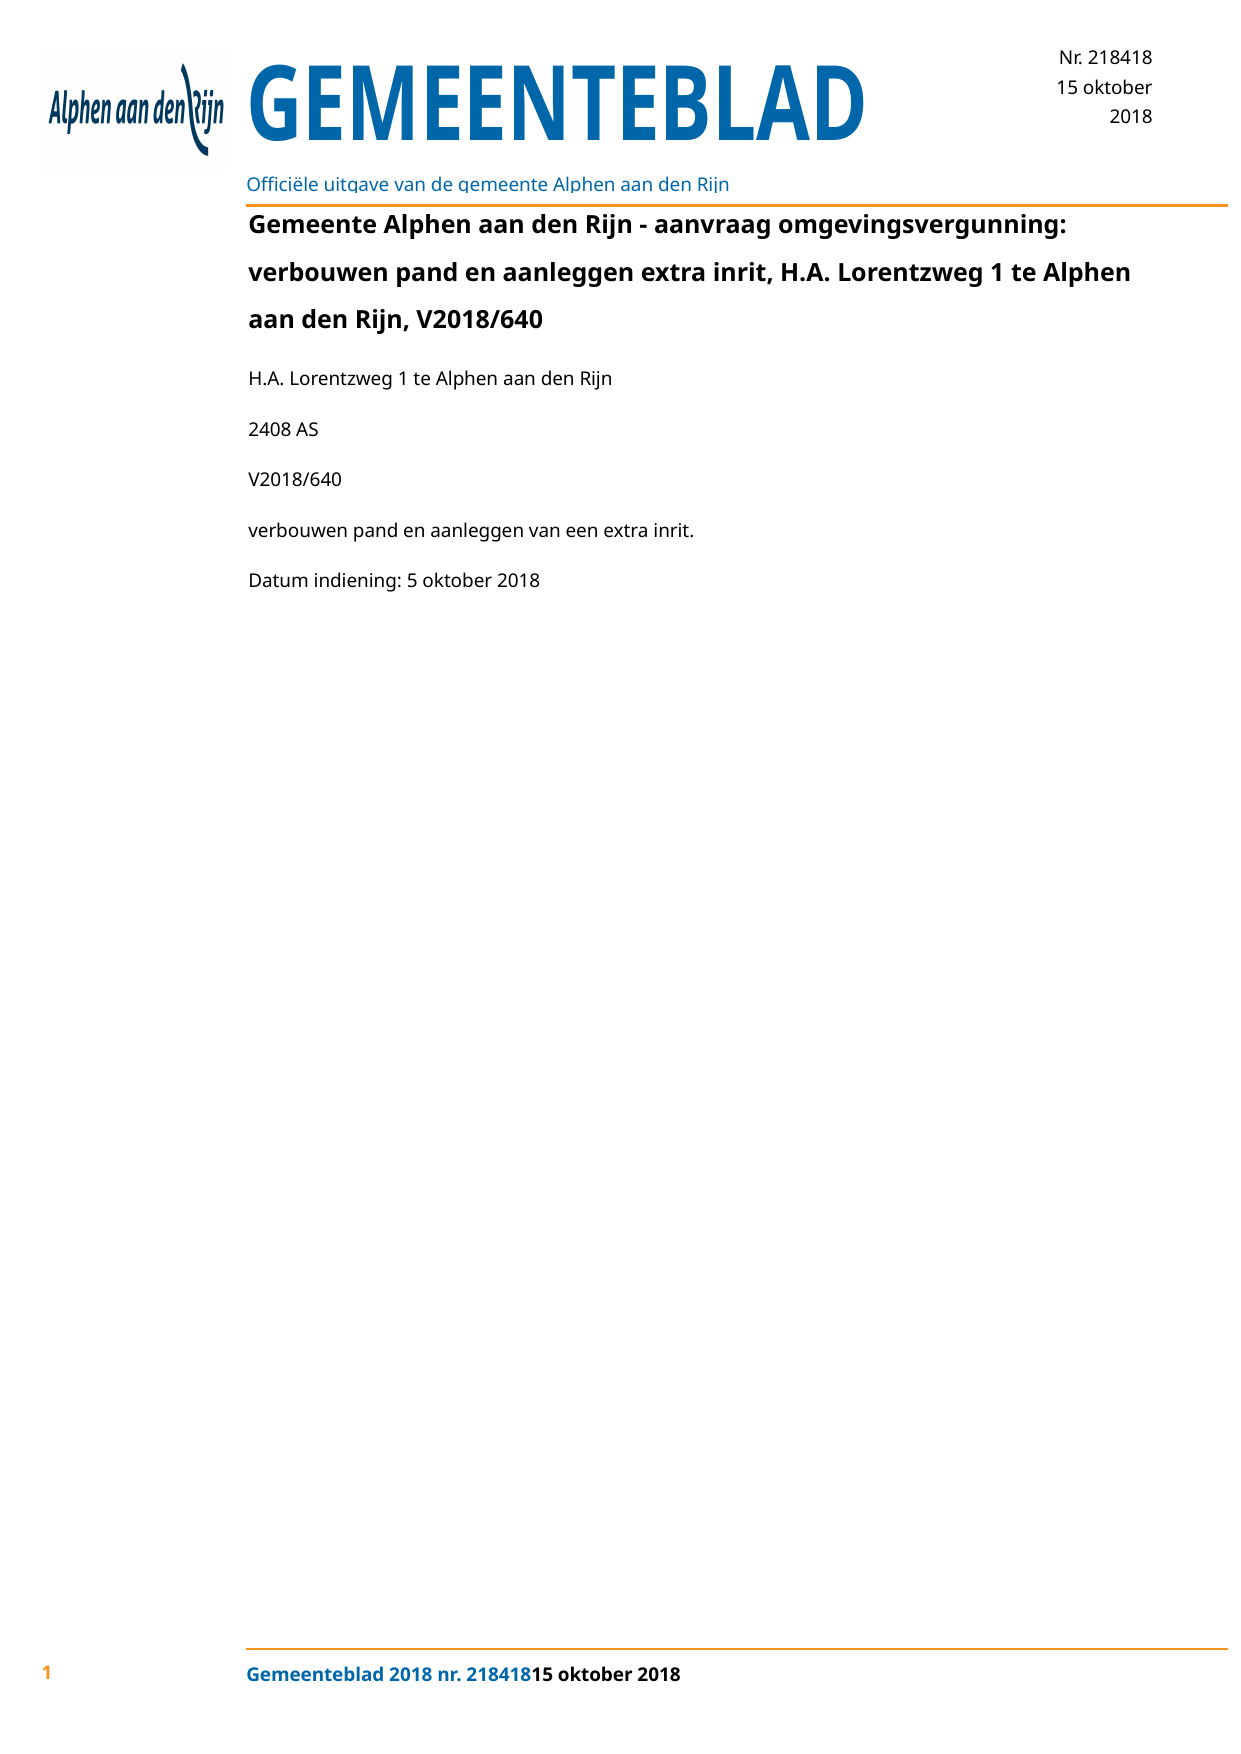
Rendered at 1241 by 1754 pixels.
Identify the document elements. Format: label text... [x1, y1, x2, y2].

text verbouwen pand en aanleggen van een extra inrit. [248, 517, 1152, 542]
text 2408 AS [248, 416, 1152, 442]
picture [41, 47, 231, 172]
text Gemeente Alphen aan den Rijn - aanvraag omgevingsvergunning: verbouwen pand en aanleggen extra inrit, H.A. Lorentzweg 1 te Alphen aan den Rijn, V2018/640 [248, 207, 1152, 336]
text V2018/640 [248, 466, 1152, 492]
text Datum indiening: 5 oktober 2018 [248, 567, 1152, 593]
text H.A. Lorentzweg 1 te Alphen aan den Rijn [248, 366, 1152, 391]
